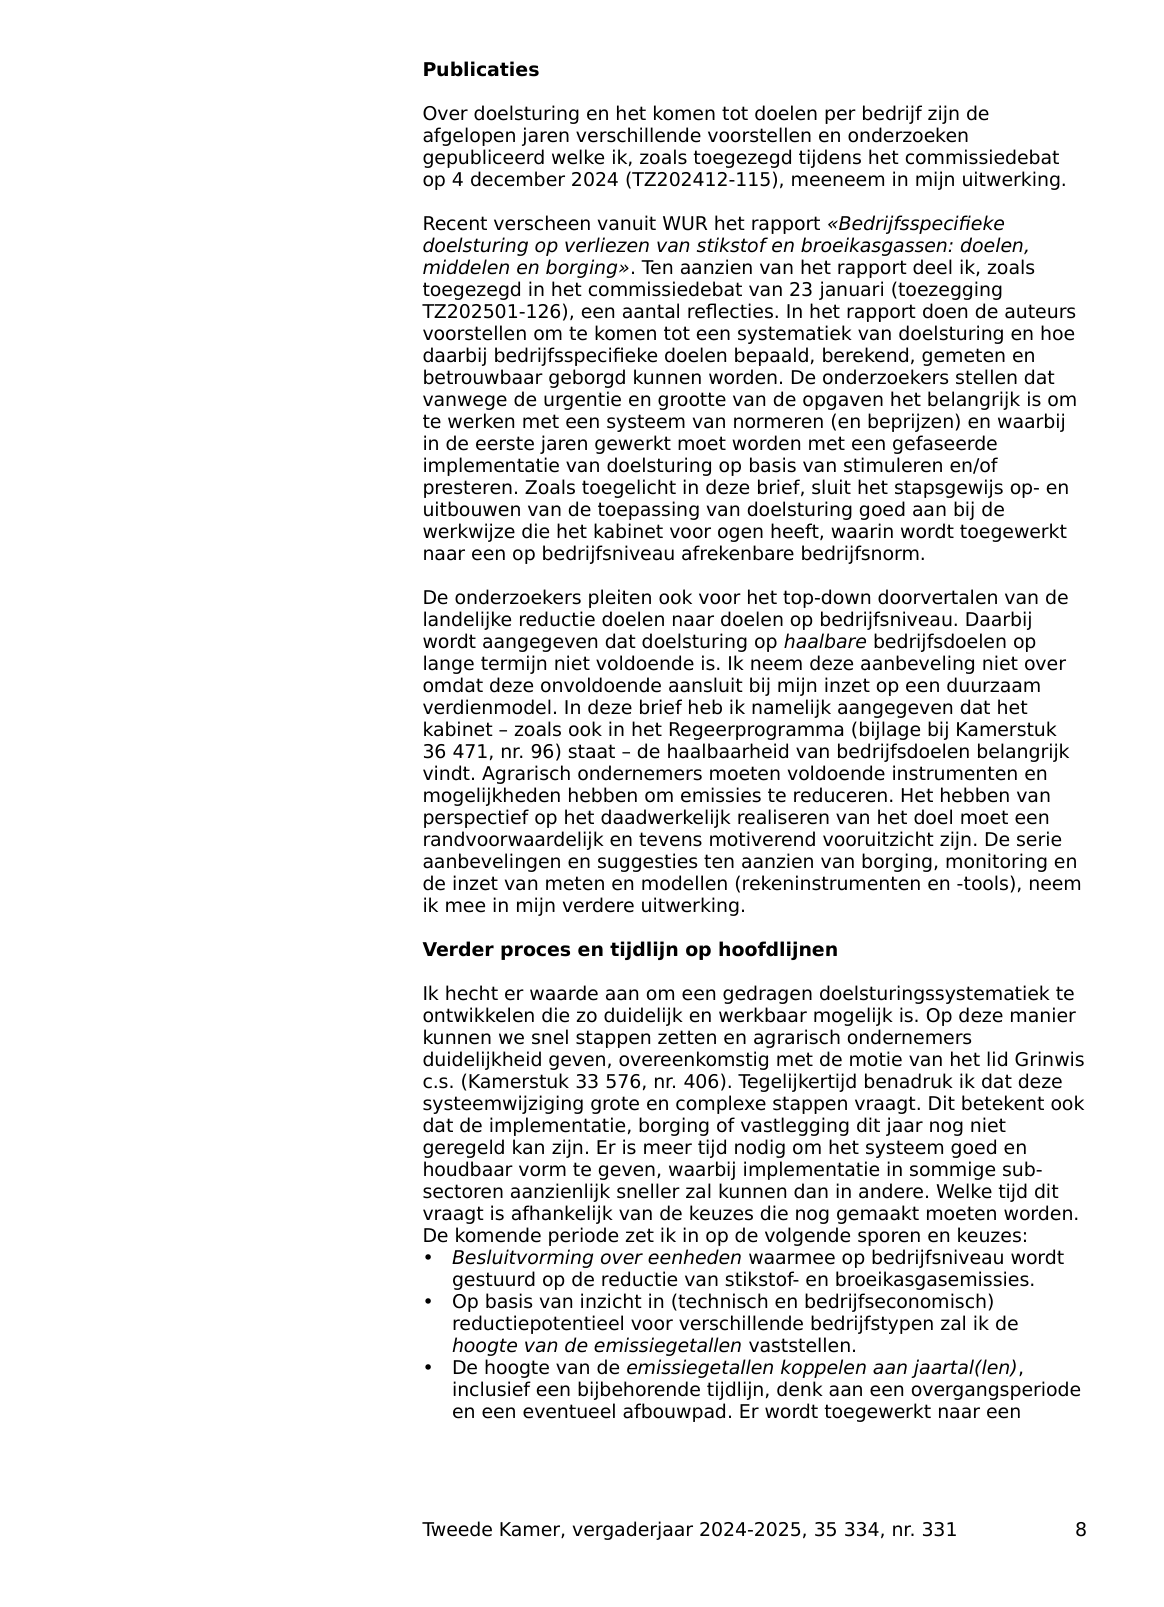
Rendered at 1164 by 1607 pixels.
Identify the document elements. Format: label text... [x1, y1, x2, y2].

text De onderzoekers pleiten ook voor het top-down doorvertalen van de landelijke reductie doelen naar doelen op bedrijfsniveau. Daarbij wordt aangegeven dat doelsturing op haalbare bedrijfsdoelen op lange termijn niet voldoende is. Ik neem deze aanbeveling niet over omdat deze onvoldoende aansluit bij mijn inzet op een duurzaam verdienmodel. In deze brief heb ik namelijk aangegeven dat het kabinet – zoals ook in het Regeerprogramma (bijlage bij Kamerstuk 36 471, nr. 96) staat – de haalbaarheid van bedrijfsdoelen belangrijk vindt. Agrarisch ondernemers moeten voldoende instrumenten en mogelijkheden hebben om emissies te reduceren. Het hebben van perspectief op het daadwerkelijk realiseren van het doel moet een randvoorwaardelijk en tevens motiverend vooruitzicht zijn. De serie aanbevelingen en suggesties ten aanzien van borging, monitoring en de inzet van meten en modellen (rekeninstrumenten en -tools), neem ik mee in mijn verdere uitwerking. [422, 587, 1087, 917]
text • Op basis van inzicht in (technisch en bedrijfseconomisch) reductiepotentieel voor verschillende bedrijfstypen zal ik de hoogte van de emissiegetallen vaststellen. [422, 1291, 1087, 1357]
text • Besluitvorming over eenheden waarmee op bedrijfsniveau wordt gestuurd op de reductie van stikstof- en broeikasgasemissies. [422, 1247, 1087, 1291]
text Over doelsturing en het komen tot doelen per bedrijf zijn de afgelopen jaren verschillende voorstellen en onderzoeken gepubliceerd welke ik, zoals toegezegd tijdens het commissiedebat op 4 december 2024 (TZ202412-115), meeneem in mijn uitwerking. [422, 103, 1087, 191]
text • De hoogte van de emissiegetallen koppelen aan jaartal(len), inclusief een bijbehorende tijdlijn, denk aan een overgangsperiode en een eventueel afbouwpad. Er wordt toegewerkt naar een [422, 1357, 1087, 1423]
text Recent verscheen vanuit WUR het rapport «Bedrijfsspecifieke doelsturing op verliezen van stikstof en broeikasgassen: doelen, middelen en borging». Ten aanzien van het rapport deel ik, zoals toegezegd in het commissiedebat van 23 januari (toezegging TZ202501-126), een aantal reflecties. In het rapport doen de auteurs voorstellen om te komen tot een systematiek van doelsturing en hoe daarbij bedrijfsspecifieke doelen bepaald, berekend, gemeten en betrouwbaar geborgd kunnen worden. De onderzoekers stellen dat vanwege de urgentie en grootte van de opgaven het belangrijk is om te werken met een systeem van normeren (en beprijzen) en waarbij in de eerste jaren gewerkt moet worden met een gefaseerde implementatie van doelsturing op basis van stimuleren en/of presteren. Zoals toegelicht in deze brief, sluit het stapsgewijs op- en uitbouwen van de toepassing van doelsturing goed aan bij de werkwijze die het kabinet voor ogen heeft, waarin wordt toegewerkt naar een op bedrijfsniveau afrekenbare bedrijfsnorm. [422, 213, 1087, 565]
subtitle Verder proces en tijdlijn op hoofdlijnen [422, 939, 1087, 961]
subtitle Publicaties [422, 59, 1087, 81]
text Ik hecht er waarde aan om een gedragen doelsturingssystematiek te ontwikkelen die zo duidelijk en werkbaar mogelijk is. Op deze manier kunnen we snel stappen zetten en agrarisch ondernemers duidelijkheid geven, overeenkomstig met de motie van het lid Grinwis c.s. (Kamerstuk 33 576, nr. 406). Tegelijkertijd benadruk ik dat deze systeemwijziging grote en complexe stappen vraagt. Dit betekent ook dat de implementatie, borging of vastlegging dit jaar nog niet geregeld kan zijn. Er is meer tijd nodig om het systeem goed en houdbaar vorm te geven, waarbij implementatie in sommige sub-sectoren aanzienlijk sneller zal kunnen dan in andere. Welke tijd dit vraagt is afhankelijk van de keuzes die nog gemaakt moeten worden. De komende periode zet ik in op de volgende sporen en keuzes: [422, 983, 1087, 1247]
